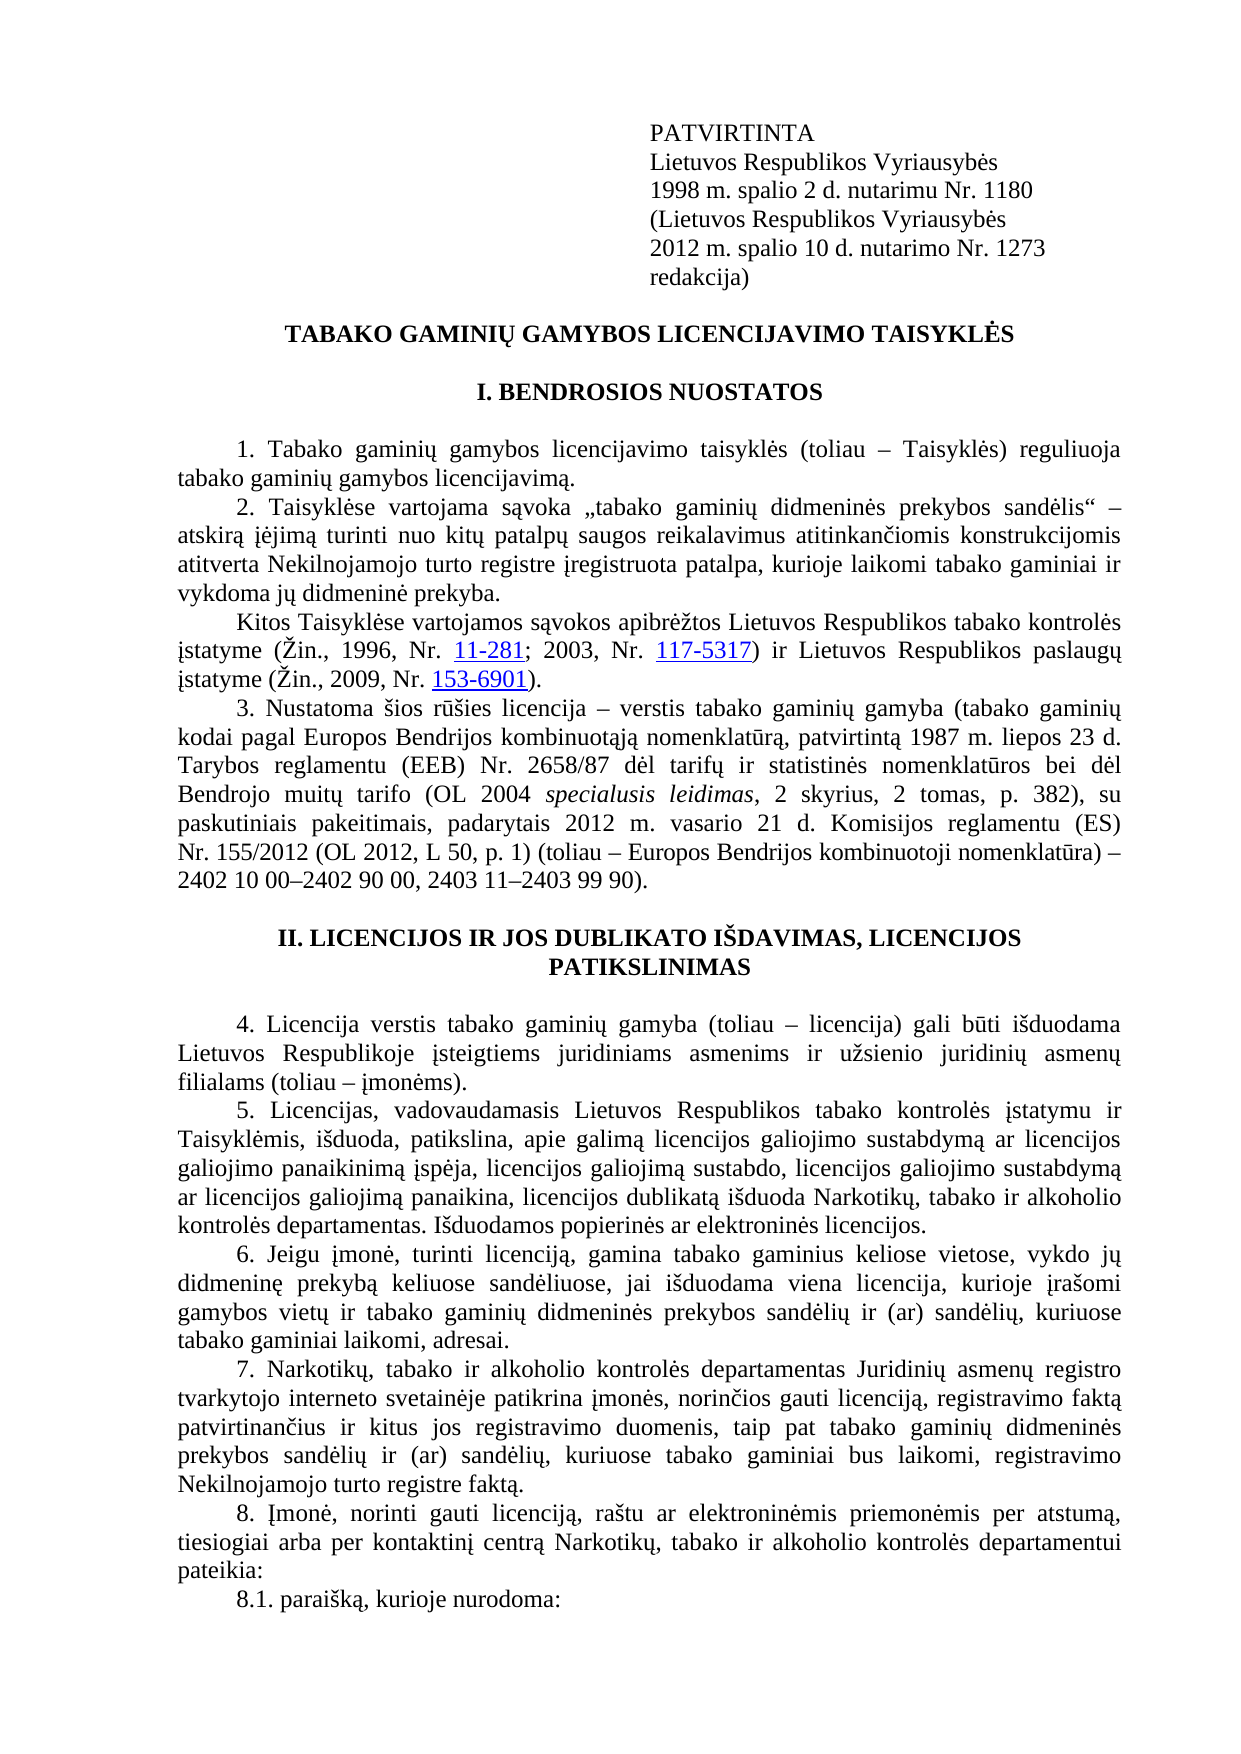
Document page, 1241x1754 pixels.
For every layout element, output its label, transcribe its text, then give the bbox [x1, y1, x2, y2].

text 1. Tabako gaminių gamybos licencijavimo taisyklės (toliau – Taisyklės) reguliuoja tabako gaminių gamybos licencijavimą. [177, 434, 1122, 492]
text PATVIRTINTA [649, 118, 1122, 147]
text 8.1. paraišką, kurioje nurodoma: [177, 1584, 1122, 1613]
text I. Bendrosios nuostatos [177, 377, 1122, 406]
text 5. Licencijas, vadovaudamasis Lietuvos Respublikos tabako kontrolės įstatymu ir Taisyklėmis, išduoda, patikslina, apie galimą licencijos galiojimo sustabdymą ar licencijos galiojimo panaikinimą įspėja, licencijos galiojimą sustabdo, licencijos galiojimo sustabdymą ar licencijos galiojimą panaikina, licencijos dublikatą išduoda Narkotikų, tabako ir alkoholio kontrolės departamentas. Išduodamos popierinės ar elektroninės licencijos. [177, 1096, 1122, 1239]
text 1998 m. spalio 2 d. nutarimu Nr. 1180 [649, 176, 1122, 204]
text Lietuvos Respublikos Vyriausybės [649, 147, 1122, 176]
text II. Licencijos IR JOS DUBLIKATO išdavimas, LICENCIJOS PATIKSLINIMAS [177, 923, 1122, 981]
text Tabako gaminių gamybos licencijavimo taisyklės [177, 319, 1122, 348]
text 2. Taisyklėse vartojama sąvoka „tabako gaminių didmeninės prekybos sandėlis“ – atskirą įėjimą turinti nuo kitų patalpų saugos reikalavimus atitinkančiomis konstrukcijomis atitverta Nekilnojamojo turto registre įregistruota patalpa, kurioje laikomi tabako gaminiai ir vykdoma jų didmeninė prekyba. [177, 492, 1122, 607]
text 4. Licencija verstis tabako gaminių gamyba (toliau – licencija) gali būti išduodama Lietuvos Respublikoje įsteigtiems juridiniams asmenims ir užsienio juridinių asmenų filialams (toliau – įmonėms). [177, 1009, 1122, 1096]
text 3. Nustatoma šios rūšies licencija – verstis tabako gaminių gamyba (tabako gaminių kodai pagal Europos Bendrijos kombinuotąją nomenklatūrą, patvirtintą 1987 m. liepos 23 d. Tarybos reglamentu (EEB) Nr. 2658/87 dėl tarifų ir statistinės nomenklatūros bei dėl Bendrojo muitų tarifo (OL 2004 specialusis leidimas, 2 skyrius, 2 tomas, p. 382), su paskutiniais pakeitimais, padarytais 2012 m. vasario 21 d. Komisijos reglamentu (ES) Nr. 155/2012 (OL 2012, L 50, p. 1) (toliau – Europos Bendrijos kombinuotoji nomenklatūra) – 2402 10 00–2402 90 00, 2403 11–2403 99 90). [177, 693, 1122, 894]
text 6. Jeigu įmonė, turinti licenciją, gamina tabako gaminius keliose vietose, vykdo jų didmeninę prekybą keliuose sandėliuose, jai išduodama viena licencija, kurioje įrašomi gamybos vietų ir tabako gaminių didmeninės prekybos sandėlių ir (ar) sandėlių, kuriuose tabako gaminiai laikomi, adresai. [177, 1239, 1122, 1354]
text 2012 m. spalio 10 d. nutarimo Nr. 1273 redakcija) [649, 233, 1122, 291]
text 8. Įmonė, norinti gauti licenciją, raštu ar elektroninėmis priemonėmis per atstumą, tiesiogiai arba per kontaktinį centrą Narkotikų, tabako ir alkoholio kontrolės departamentui pateikia: [177, 1498, 1122, 1584]
text 7. Narkotikų, tabako ir alkoholio kontrolės departamentas Juridinių asmenų registro tvarkytojo interneto svetainėje patikrina įmonės, norinčios gauti licenciją, registravimo faktą patvirtinančius ir kitus jos registravimo duomenis, taip pat tabako gaminių didmeninės prekybos sandėlių ir (ar) sandėlių, kuriuose tabako gaminiai bus laikomi, registravimo Nekilnojamojo turto registre faktą. [177, 1354, 1122, 1498]
text (Lietuvos Respublikos Vyriausybės [649, 204, 1122, 233]
text Kitos Taisyklėse vartojamos sąvokos apibrėžtos Lietuvos Respublikos tabako kontrolės įstatyme (Žin., 1996, Nr. 11-281; 2003, Nr. 117-5317) ir Lietuvos Respublikos paslaugų įstatyme (Žin., 2009, Nr. 153-6901). [177, 607, 1122, 693]
